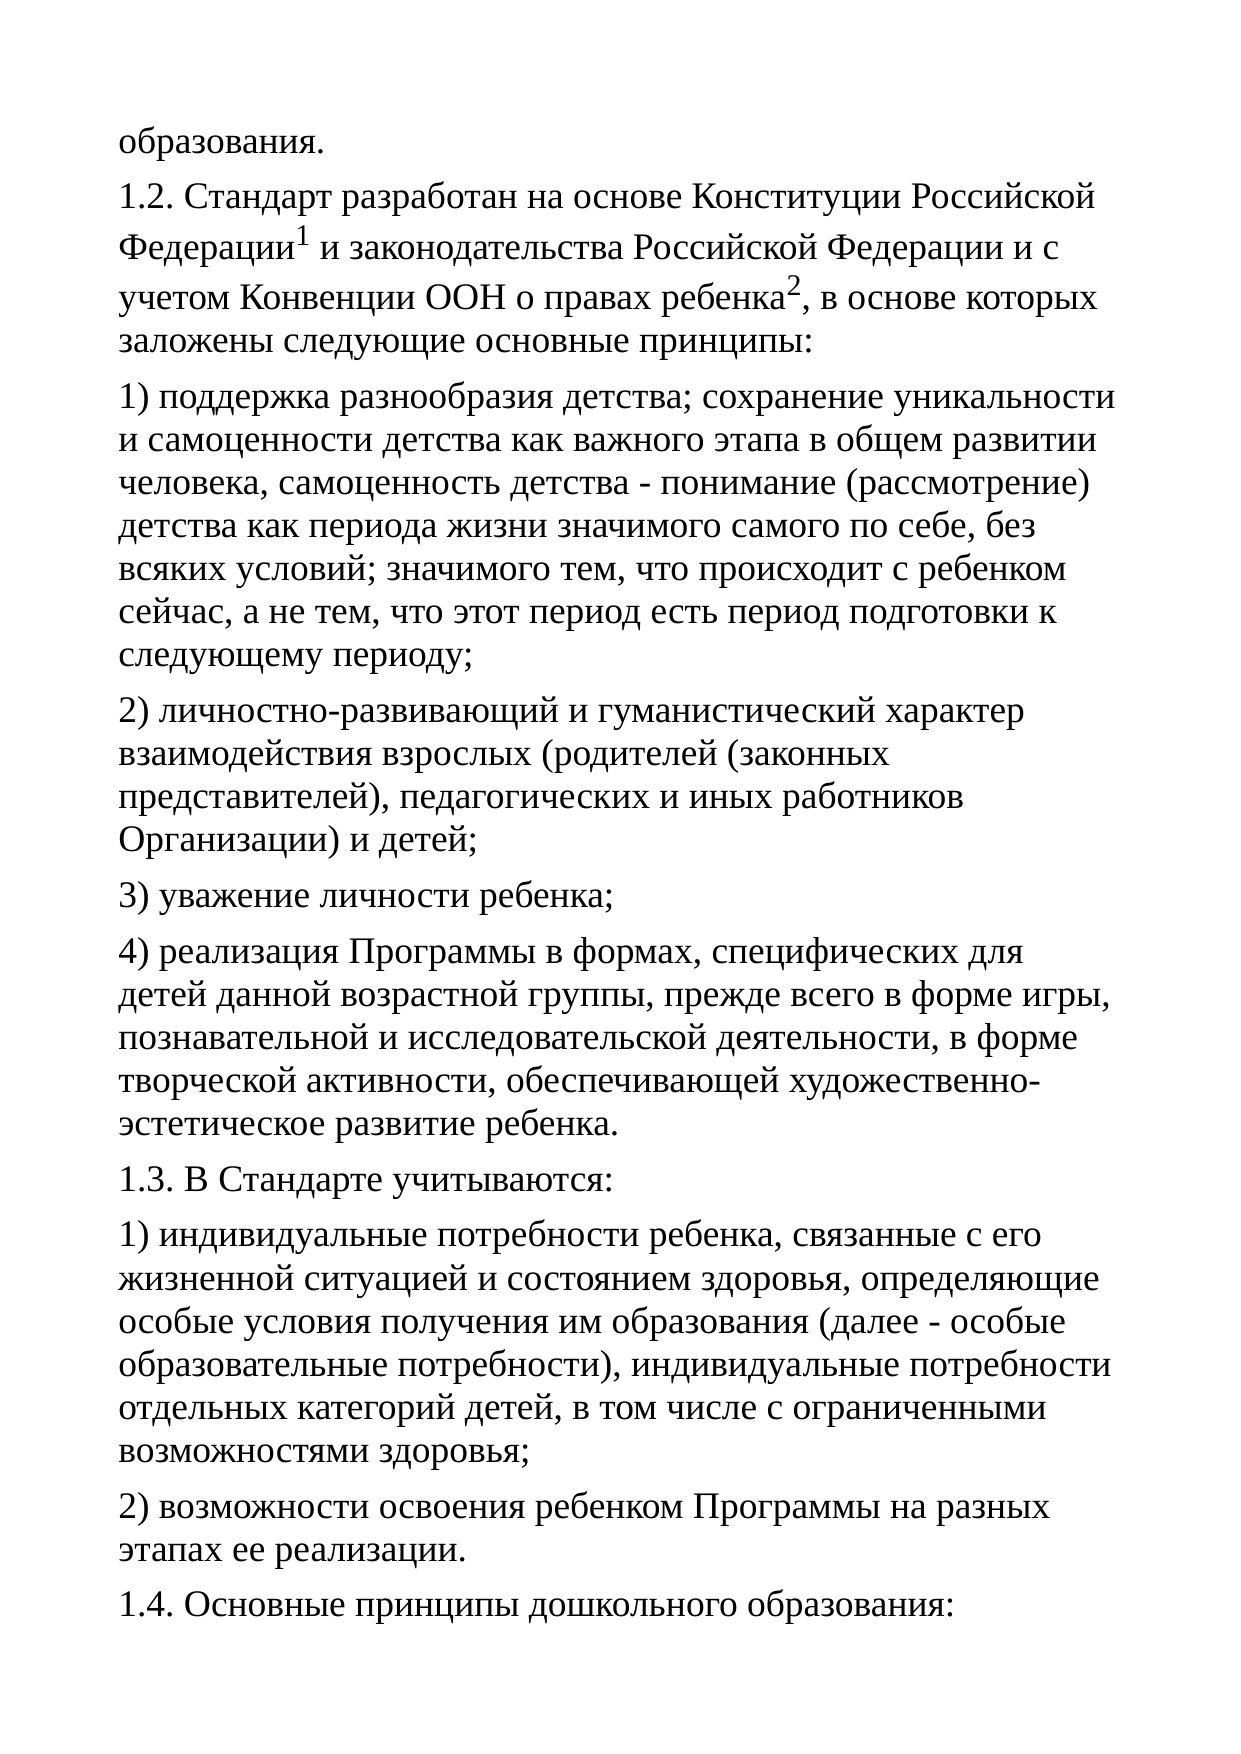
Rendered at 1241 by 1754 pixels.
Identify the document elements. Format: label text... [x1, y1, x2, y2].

text 2) личностно-развивающий и гуманистический характер взаимодействия взрослых (родителей (законных представителей), педагогических и иных работников Организации) и детей; [118, 687, 1122, 860]
text 3) уважение личности ребенка; [118, 872, 1122, 916]
text 1) индивидуальные потребности ребенка, связанные с его жизненной ситуацией и состоянием здоровья, определяющие особые условия получения им образования (далее - особые образовательные потребности), индивидуальные потребности отдельных категорий детей, в том числе с ограниченными возможностями здоровья; [118, 1212, 1122, 1471]
text 1.4. Основные принципы дошкольного образования: [118, 1582, 1122, 1625]
text 1.2. Стандарт разработан на основе Конституции Российской Федерации1 и законодательства Российской Федерации и с учетом Конвенции ООН о правах ребенка2, в основе которых заложены следующие основные принципы: [118, 174, 1122, 361]
text 1.3. В Стандарте учитываются: [118, 1156, 1122, 1199]
text 2) возможности освоения ребенком Программы на разных этапах ее реализации. [118, 1483, 1122, 1569]
text 4) реализация Программы в формах, специфических для детей данной возрастной группы, прежде всего в форме игры, познавательной и исследовательской деятельности, в форме творческой активности, обеспечивающей художественно-эстетическое развитие ребенка. [118, 928, 1122, 1144]
text образования. [118, 118, 1122, 161]
text 1) поддержка разнообразия детства; сохранение уникальности и самоценности детства как важного этапа в общем развитии человека, самоценность детства - понимание (рассмотрение) детства как периода жизни значимого самого по себе, без всяких условий; значимого тем, что происходит с ребенком сейчас, а не тем, что этот период есть период подготовки к следующему периоду; [118, 373, 1122, 675]
